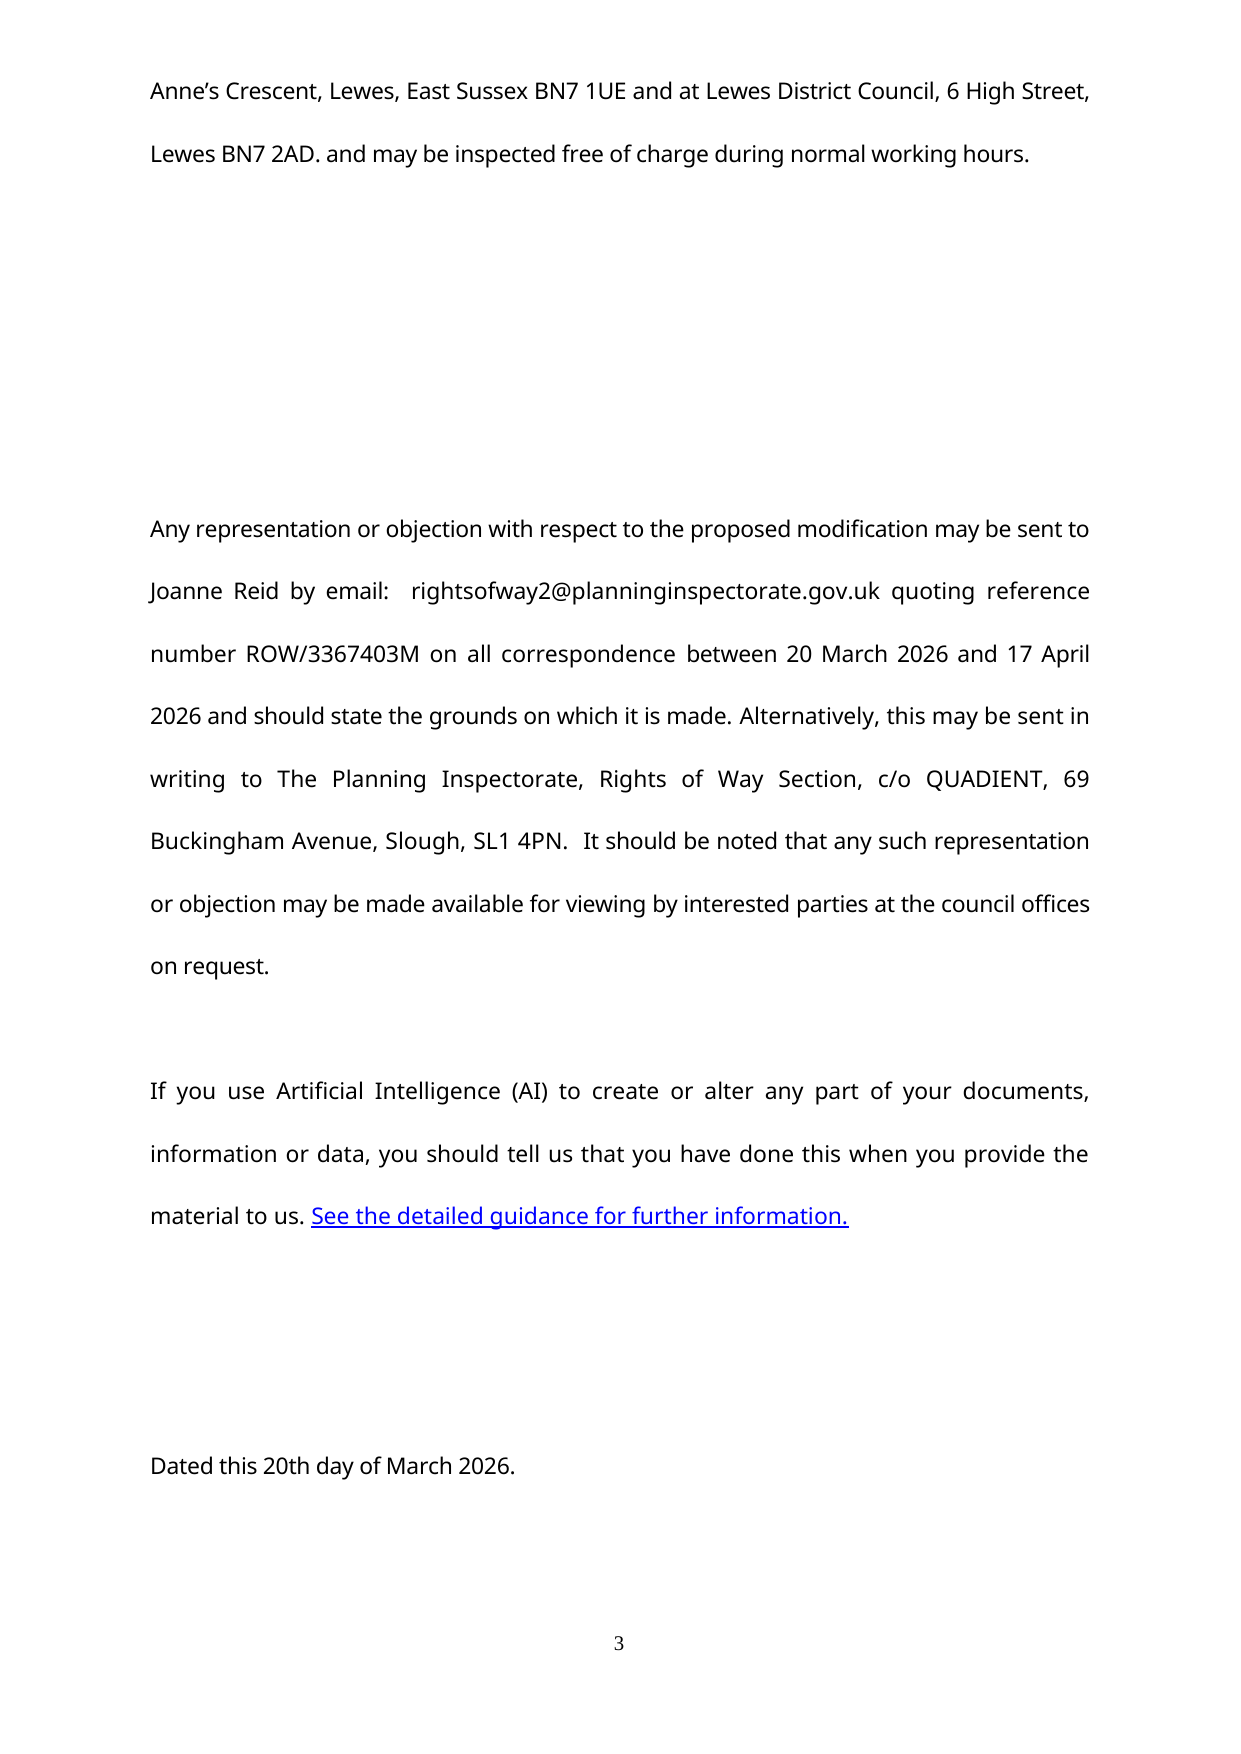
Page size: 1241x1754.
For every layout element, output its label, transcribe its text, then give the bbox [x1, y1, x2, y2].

text Dated this 20th day of March 2026. [150, 1450, 1091, 1481]
text Anne’s Crescent, Lewes, East Sussex BN7 1UE and at Lewes District Council, 6 High Street, Lewes BN7 2AD. and may be inspected free of charge during normal working hours. [150, 75, 1091, 169]
text Any representation or objection with respect to the proposed modification may be sent to Joanne Reid by email: rightsofway2@planninginspectorate.gov.uk quoting reference number ROW/3367403M on all correspondence between 20 March 2026 and 17 April 2026 and should state the grounds on which it is made. Alternatively, this may be sent in writing to The Planning Inspectorate, Rights of Way Section, c/o QUADIENT, 69 Buckingham Avenue, Slough, SL1 4PN. It should be noted that any such representation or objection may be made available for viewing by interested parties at the council offices on request. [150, 512, 1091, 981]
text If you use Artificial Intelligence (AI) to create or alter any part of your documents, information or data, you should tell us that you have done this when you provide the material to us. See the detailed guidance for further information. [150, 1075, 1091, 1231]
